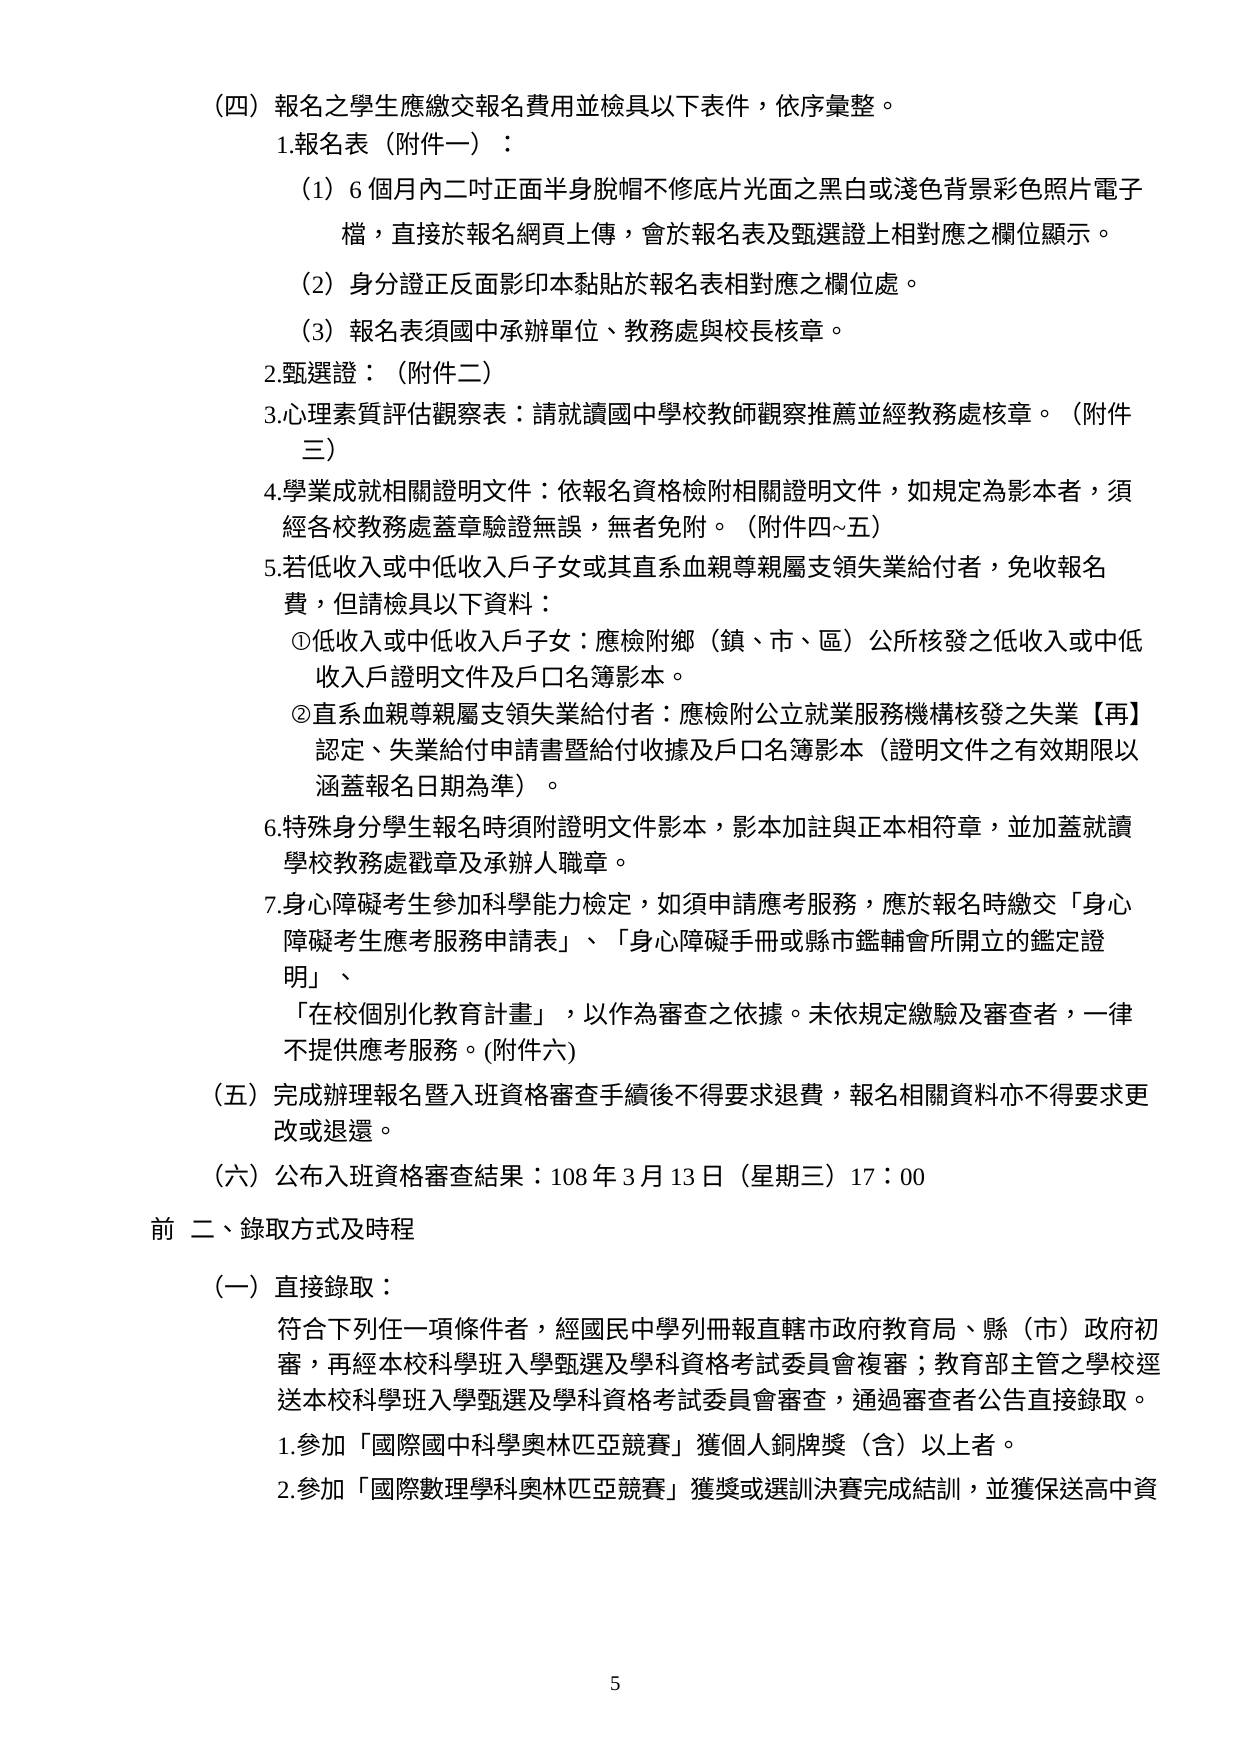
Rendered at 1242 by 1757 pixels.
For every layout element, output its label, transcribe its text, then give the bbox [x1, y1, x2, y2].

text 1.參加「國際國中科學奧林匹亞競賽」獲個人銅牌獎（含）以上者。 [277, 1428, 1028, 1462]
text 5.若低收入或中低收入戶子女或其直系血親尊親屬支領失業給付者，免收報名 費，但請檢具以下資料： [263, 550, 1117, 620]
text （3）報名表須國中承辦單位、教務處與校長核章。 [287, 313, 856, 347]
text （四）報名之學生應繳交報名費用並檢具以下表件，依序彙整。 [199, 85, 1169, 120]
text 4.學業成就相關證明文件：依報名資格檢附相關證明文件，如規定為影本者，須 經各校教務處蓋章驗證無誤，無者免附。（附件四~五） [263, 473, 1142, 543]
text 2.甄選證：（附件二） [264, 356, 1169, 390]
text 7.身心障礙考生參加科學能力檢定，如須申請應考服務，應於報名時繳交「身心 障礙考生應考服務申請表」、「身心障礙手冊或縣市鑑輔會所開立的鑑定證明」、 [263, 887, 1154, 993]
text 1.報名表（附件一）： [276, 127, 527, 161]
text 3.心理素質評估觀察表：請就讀國中學校教師觀察推薦並經教務處核章。（附件 三） [264, 396, 1142, 466]
text 「在校個別化教育計畫」，以作為審查之依據。未依規定繳驗及審查者，一律 不提供應考服務。(附件六) [284, 997, 1143, 1067]
text 2.參加「國際數理學科奧林匹亞競賽」獲獎或選訓決賽完成結訓，並獲保送高中資 [277, 1472, 1160, 1506]
text 直系血親尊親屬支領失業給付者：應檢附公立就業服務機構核發之失業【再】 認定、失業給付申請書暨給付收據及戶口名簿影本（證明文件之有效期限以 涵蓋報名日期為準）。 [290, 697, 1161, 803]
text （1）6 個月內二吋正面半身脫帽不修底片光面之黑白或淺色背景彩色照片電子 檔，直接於報名網頁上傳，會於報名表及甄選證上相對應之欄位顯示。 [287, 172, 1150, 251]
text （一）直接錄取： [199, 1265, 1169, 1301]
text （2）身分證正反面影印本黏貼於報名表相對應之欄位處。 [287, 266, 931, 301]
text 符合下列任一項條件者，經國民中學列冊報直轄市政府教育局、縣（市）政府初 審，再經本校科學班入學甄選及學科資格考試委員會複審；教育部主管之學校逕 送本校科學班入學甄選及學科資格考試委員會審查，通過審查者公告直接錄取。 [277, 1311, 1162, 1417]
text （六）公布入班資格審查結果：108年3月13日（星期三）17：00前 二、錄取方式及時程 [150, 1159, 934, 1246]
text （五）完成辦理報名暨入班資格審查手續後不得要求退費，報名相關資料亦不得要求更 改或退還。 [199, 1077, 1158, 1148]
text 低收入或中低收入戶子女：應檢附鄉（鎮、市、區）公所核發之低收入或中低 收入戶證明文件及戶口名簿影本。 [290, 623, 1148, 694]
text 6.特殊身分學生報名時須附證明文件影本，影本加註與正本相符章，並加蓋就讀 學校教務處戳章及承辦人職章。 [263, 810, 1142, 880]
